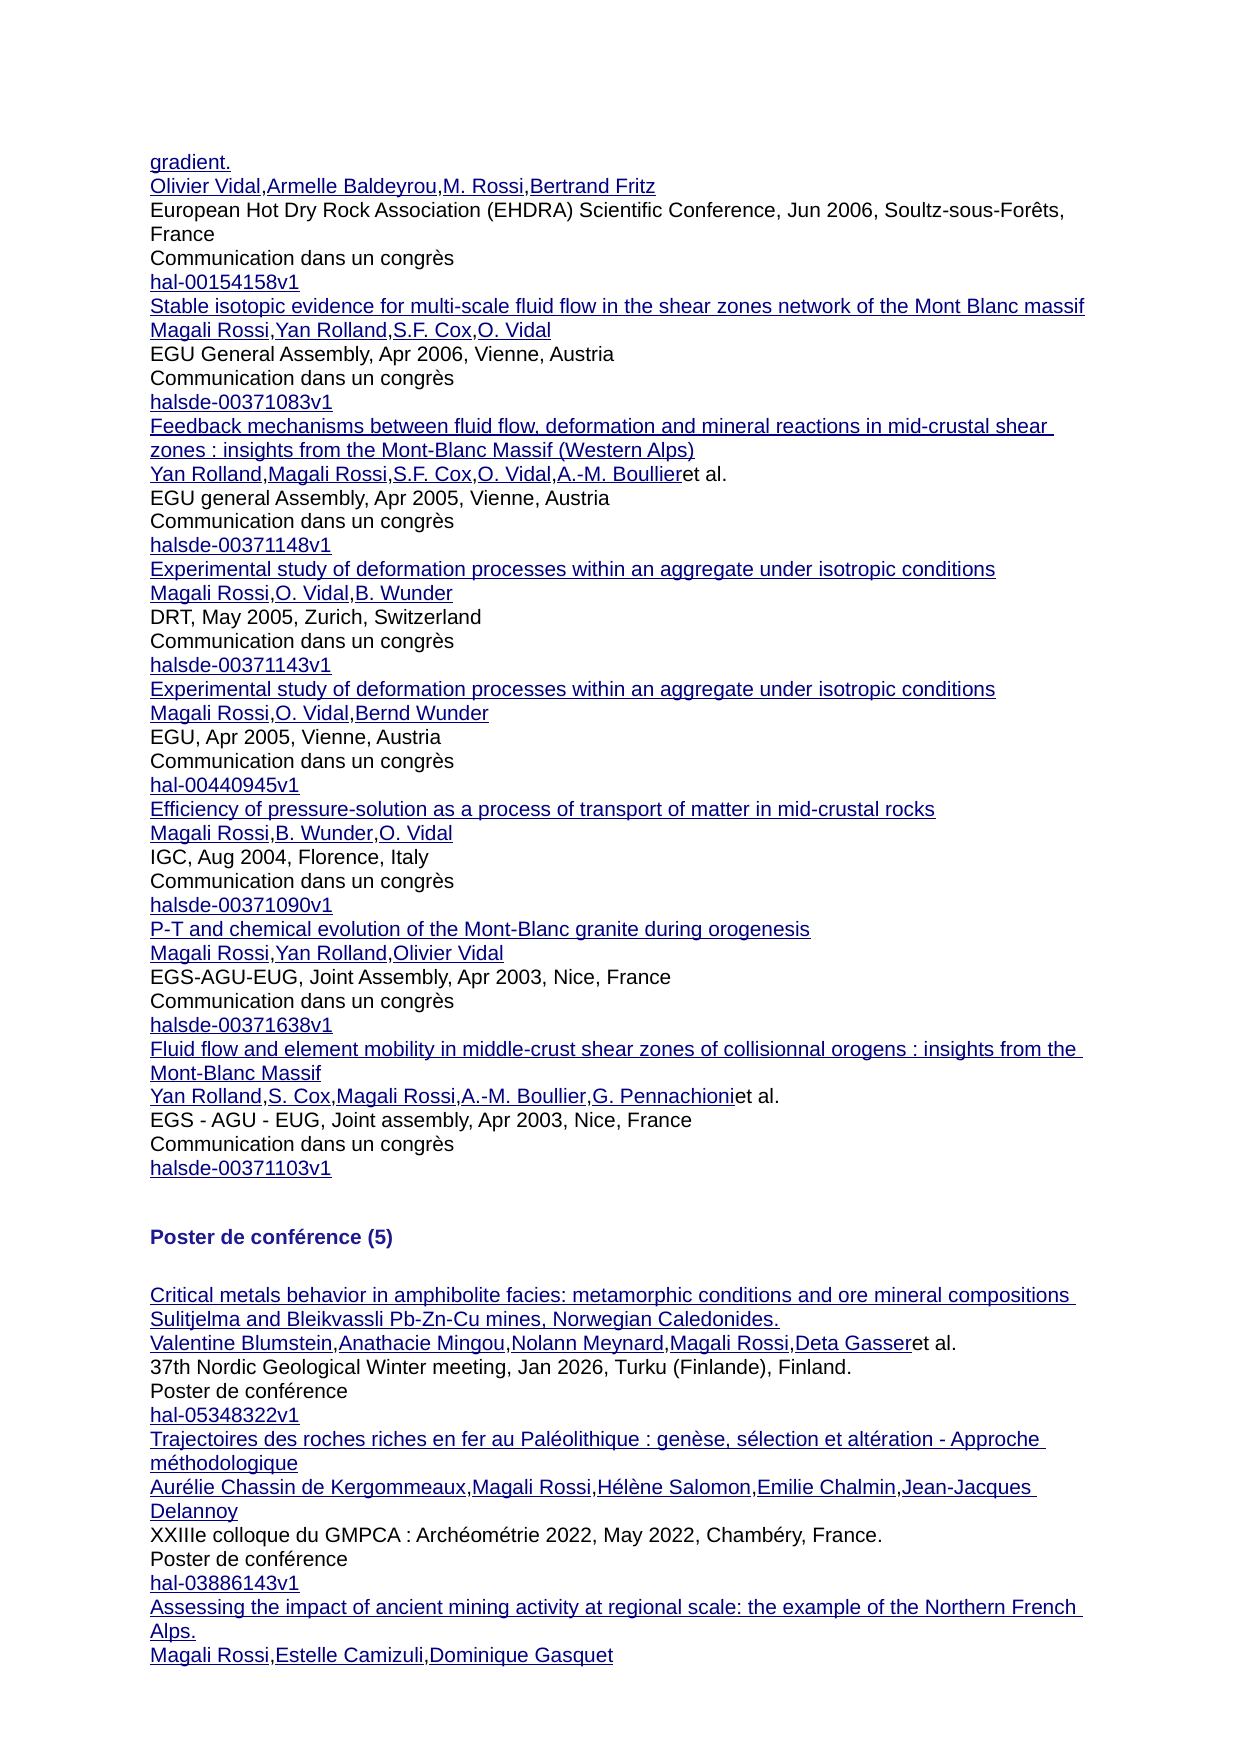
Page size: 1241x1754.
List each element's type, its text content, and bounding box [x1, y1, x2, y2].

table_cell Fluid flow and element mobility in middle-crust shear zones of collisionnal orogens : insights from the Mont-Blanc Massif Yan Rolland,S. Cox,Magali Rossi,A.-M. Boullier,G. Pennachioniet al. EGS - AGU - EUG, Joint assembly, Apr 2003, Nice, France Communication dans un congrès halsde-00371103v1 [150, 1036, 1090, 1180]
table_cell Feedback mechanisms between fluid flow, deformation and mineral reactions in mid-crustal shear zones : insights from the Mont-Blanc Massif (Western Alps) Yan Rolland,Magali Rossi,S.F. Cox,O. Vidal,A.-M. Boullieret al. EGU general Assembly, Apr 2005, Vienne, Austria Communication dans un congrès halsde-00371148v1 [150, 414, 1090, 557]
table_cell Efficiency of pressure-solution as a process of transport of matter in mid-crustal rocks Magali Rossi,B. Wunder,O. Vidal IGC, Aug 2004, Florence, Italy Communication dans un congrès halsde-00371090v1 [150, 797, 1090, 917]
table_cell Stable isotopic evidence for multi-scale fluid flow in the shear zones network of the Mont Blanc massif Magali Rossi,Yan Rolland,S.F. Cox,O. Vidal EGU General Assembly, Apr 2006, Vienne, Austria Communication dans un congrès halsde-00371083v1 [150, 294, 1090, 413]
table_cell Experimental study of deformation processes within an aggregate under isotropic conditions Magali Rossi,O. Vidal,B. Wunder DRT, May 2005, Zurich, Switzerland Communication dans un congrès halsde-00371143v1 [150, 557, 1090, 677]
table_cell Experimental study of deformation processes within an aggregate under isotropic conditions Magali Rossi,O. Vidal,Bernd Wunder EGU, Apr 2005, Vienne, Austria Communication dans un congrès hal-00440945v1 [150, 677, 1090, 797]
table_cell Trajectoires des roches riches en fer au Paléolithique : genèse, sélection et altération - Approche méthodologique Aurélie Chassin de Kergommeaux,Magali Rossi,Hélène Salomon,Emilie Chalmin,Jean-Jacques Delannoy XXIIIe colloque du GMPCA : Archéométrie 2022, May 2022, Chambéry, France. Poster de conférence hal-03886143v1 [150, 1427, 1090, 1595]
table_cell Assessing the impact of ancient mining activity at regional scale: the example of the Northern French Alps. Magali Rossi,Estelle Camizuli,Dominique Gasquet [150, 1595, 1090, 1667]
table_header Critical metals behavior in amphibolite facies: metamorphic conditions and ore mineral compositions Sulitjelma and Bleikvassli Pb-Zn-Cu mines, Norwegian Caledonides. Valentine Blumstein,Anathacie Mingou,Nolann Meynard,Magali Rossi,Deta Gasseret al. 37th Nordic Geological Winter meeting, Jan 2026, Turku (Finlande), Finland. Poster de conférence hal-05348322v1 [150, 1283, 1090, 1427]
table_cell P-T and chemical evolution of the Mont-Blanc granite during orogenesis Magali Rossi,Yan Rolland,Olivier Vidal EGS-AGU-EUG, Joint Assembly, Apr 2003, Nice, France Communication dans un congrès halsde-00371638v1 [150, 917, 1090, 1036]
table_cell gradient. Olivier Vidal,Armelle Baldeyrou,M. Rossi,Bertrand Fritz European Hot Dry Rock Association (EHDRA) Scientific Conference, Jun 2006, Soultz-sous-Forêts, France Communication dans un congrès hal-00154158v1 [150, 150, 1090, 294]
subtitle Poster de conférence (5) [150, 1225, 1090, 1249]
